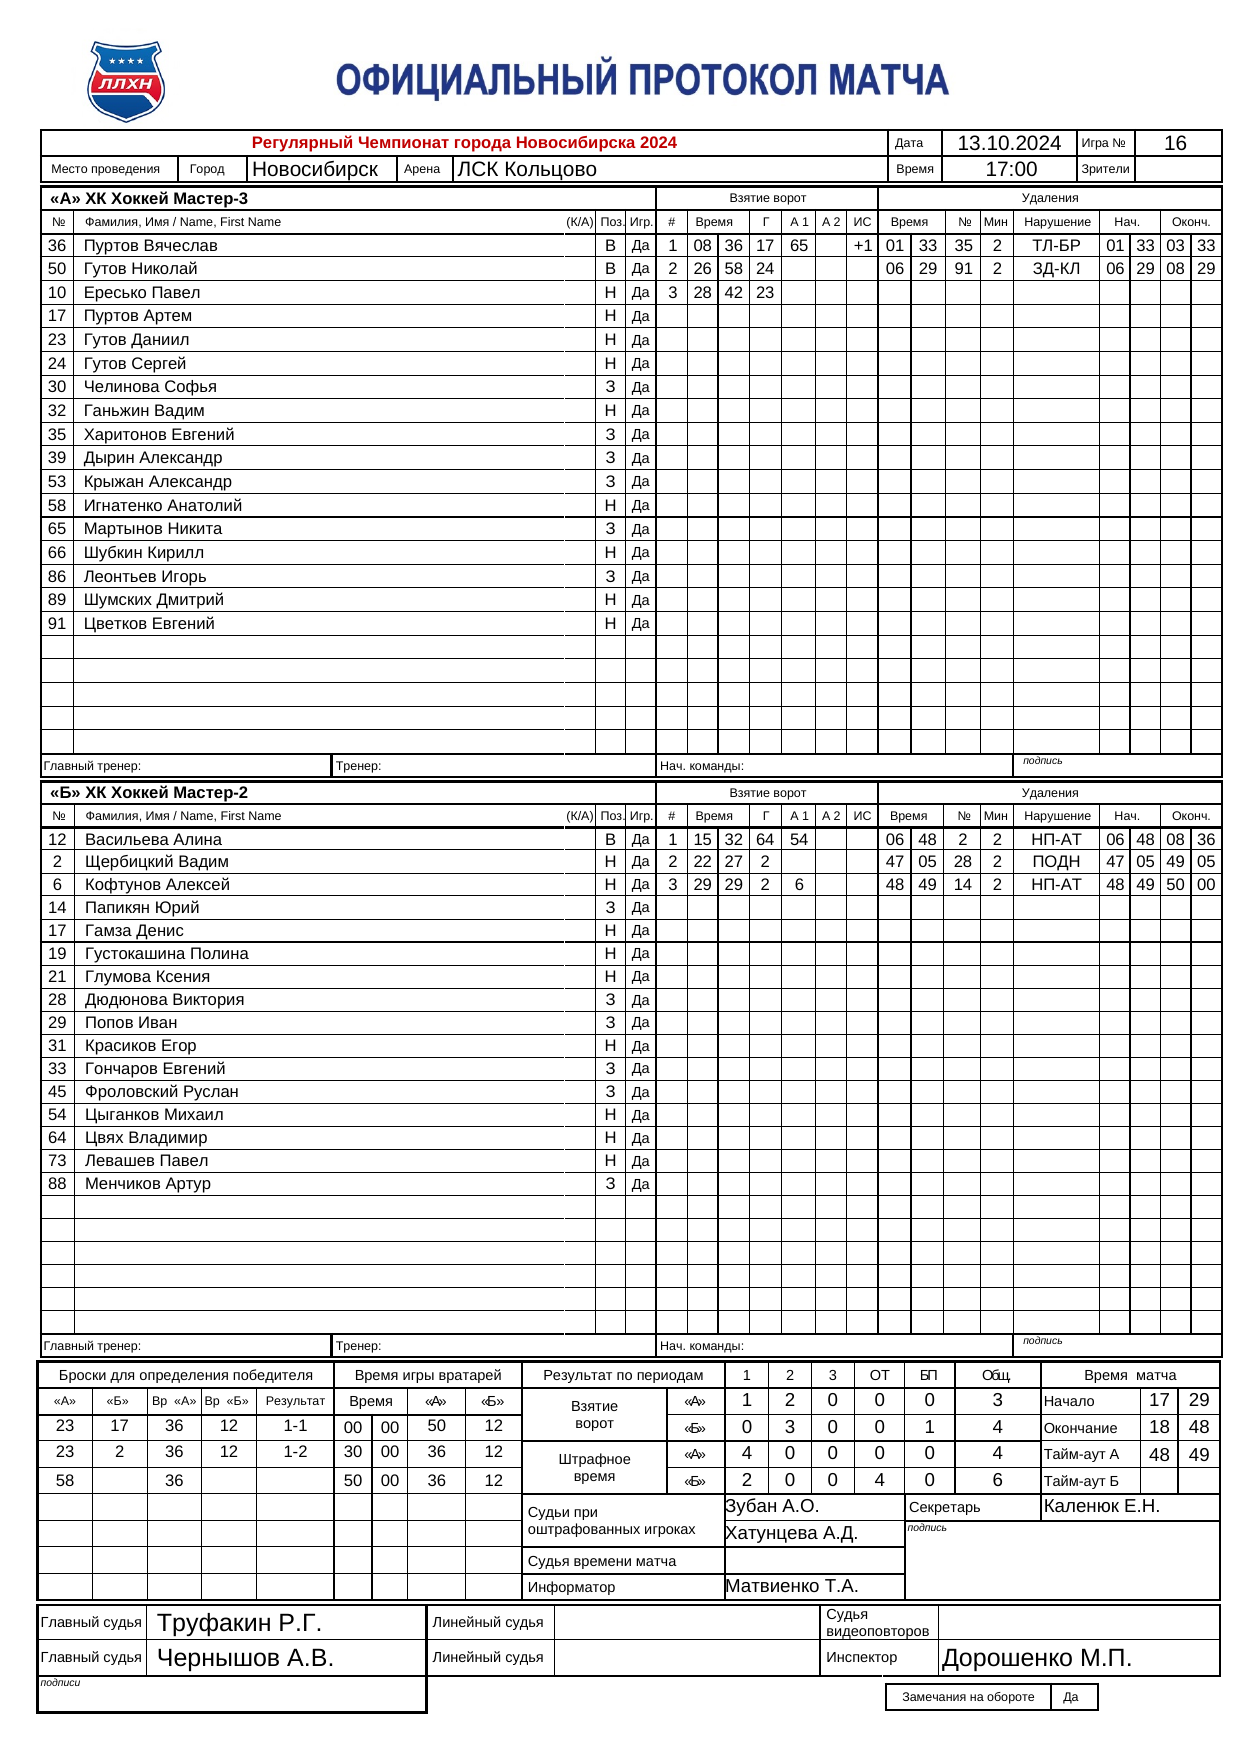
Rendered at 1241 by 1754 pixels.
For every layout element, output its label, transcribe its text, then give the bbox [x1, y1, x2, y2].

table_cell [688, 612, 717, 634]
table_cell [688, 683, 717, 706]
table_cell [657, 399, 687, 422]
table_cell [883, 1677, 1220, 1681]
table_cell [912, 1081, 943, 1103]
table_cell [39, 1547, 92, 1573]
table_cell Нач. команды: [657, 1335, 1012, 1356]
table_cell [944, 1265, 980, 1287]
table_cell [688, 1012, 717, 1033]
table_cell 1 [905, 1415, 954, 1440]
table_cell Да [626, 1104, 655, 1126]
table_cell [719, 1081, 749, 1103]
table_cell [879, 352, 910, 374]
table_cell Н [596, 352, 625, 374]
table_cell [719, 352, 749, 374]
table_cell [1100, 896, 1129, 918]
table_cell 50 [335, 1468, 371, 1493]
table_cell Время [889, 157, 941, 181]
table_cell Пуртов Артем [74, 305, 564, 327]
table_cell Да [626, 612, 655, 634]
table_cell [879, 1150, 910, 1172]
table_cell [816, 399, 846, 422]
table_cell [879, 1081, 910, 1103]
table_cell [912, 1058, 943, 1079]
table_cell Густокашина Полина [75, 943, 564, 964]
table_cell Нарушение [1014, 805, 1099, 826]
table_cell [1100, 305, 1129, 327]
table_cell подпись [906, 1522, 1219, 1599]
table_cell [719, 399, 749, 422]
table_cell Поз. [596, 805, 625, 826]
table_cell [719, 446, 749, 469]
table_cell 32 [719, 829, 749, 849]
table_cell [1014, 896, 1099, 918]
table_cell [1100, 1219, 1129, 1241]
table_cell [565, 1081, 595, 1103]
table_cell 3 [769, 1415, 811, 1440]
table_cell [688, 730, 717, 753]
table_cell [912, 1219, 943, 1241]
table_cell [816, 920, 846, 941]
table_cell [688, 494, 717, 516]
table_cell Взятие ворот [523, 1389, 666, 1440]
table_cell Пуртов Вячеслав [74, 235, 564, 256]
table_cell [1192, 707, 1221, 729]
table_cell [782, 1242, 815, 1264]
table_cell [565, 1265, 595, 1287]
table_cell [1131, 896, 1160, 918]
table_cell [782, 1219, 815, 1241]
table_cell [1161, 1127, 1190, 1149]
table_cell [1192, 1265, 1221, 1287]
table_cell [688, 1058, 717, 1079]
table_cell [565, 376, 595, 398]
table_cell [750, 1173, 781, 1195]
table_cell ТЛ-БР [1014, 235, 1099, 256]
table_cell Арена [398, 157, 452, 181]
table_cell [1179, 1468, 1219, 1493]
table_cell [719, 730, 749, 753]
table_cell [847, 305, 877, 327]
table_cell Мин [981, 805, 1013, 826]
table_cell Да [626, 896, 655, 918]
table_cell +1 [847, 235, 877, 256]
table_cell [946, 281, 980, 303]
table_cell [1014, 305, 1099, 327]
table_cell [596, 1311, 625, 1333]
table_cell [1014, 352, 1099, 374]
table_cell [626, 659, 655, 682]
table_cell [816, 1173, 846, 1195]
table_cell [879, 541, 910, 564]
table_cell 2 [981, 850, 1013, 872]
table_cell [1014, 281, 1099, 303]
table_cell Да [626, 494, 655, 516]
table_cell [847, 399, 877, 422]
table_cell [782, 636, 815, 658]
table_cell Дюдюнова Виктория [75, 989, 564, 1011]
table_cell [782, 612, 815, 634]
table_cell [816, 829, 846, 849]
table_cell [1100, 1104, 1129, 1126]
table_cell Красиков Егор [75, 1035, 564, 1057]
table_cell [912, 328, 945, 351]
table_cell 47 [879, 850, 910, 872]
table_cell [946, 518, 980, 540]
table_cell [39, 1494, 92, 1520]
table_cell [1131, 565, 1160, 587]
table_cell [657, 612, 687, 634]
table_cell Н [596, 874, 625, 895]
table_cell [1100, 352, 1129, 374]
table_cell [74, 730, 564, 753]
table_cell [1192, 730, 1221, 753]
table_cell 23 [42, 328, 73, 351]
table_cell [257, 1547, 333, 1573]
table_cell [782, 1311, 815, 1333]
table_cell 0 [812, 1442, 854, 1467]
table_cell [719, 1012, 749, 1033]
table_cell [565, 896, 595, 918]
table_cell [946, 659, 980, 682]
table_cell [782, 1058, 815, 1079]
table_cell [596, 636, 625, 658]
table_cell [879, 1288, 910, 1310]
table_cell [565, 1288, 595, 1310]
table_cell 64 [42, 1127, 74, 1149]
table_cell [944, 943, 980, 964]
table_cell [847, 1219, 877, 1241]
table_cell Попов Иван [75, 1012, 564, 1033]
table_cell [816, 989, 846, 1011]
table_cell [981, 1127, 1013, 1149]
table_cell Леонтьев Игорь [74, 565, 564, 587]
table_cell [42, 707, 73, 729]
table_cell 31 [42, 1035, 74, 1057]
table_cell [719, 1265, 749, 1287]
table_cell З [596, 1012, 625, 1033]
table_cell Оконч. [1161, 805, 1221, 826]
table_cell Да [626, 305, 655, 327]
table_cell Да [626, 1081, 655, 1103]
table_cell Время [879, 211, 945, 233]
table_cell А 2 [816, 805, 846, 826]
table_cell [657, 1196, 687, 1218]
table_cell [981, 565, 1013, 587]
table_cell Время [879, 805, 943, 826]
table_cell 86 [42, 565, 73, 587]
table_cell [816, 518, 846, 540]
table_cell [1100, 399, 1129, 422]
table_cell [912, 896, 943, 918]
table_cell 47 [1100, 850, 1129, 872]
table_cell [946, 376, 980, 398]
table_cell [1131, 1196, 1160, 1218]
table_cell (К/А) [565, 805, 595, 826]
table_cell [750, 730, 781, 753]
table_cell 2 [769, 1389, 811, 1413]
table_cell 17 [42, 305, 73, 327]
table_cell 17 [42, 920, 74, 941]
table_cell [657, 541, 687, 564]
table_cell [847, 257, 877, 280]
table_header БП [905, 1363, 954, 1387]
table_cell [1131, 730, 1160, 753]
table_cell 06 [1100, 257, 1129, 280]
table_cell 05 [912, 850, 943, 872]
table_cell [1014, 446, 1099, 469]
table_cell 33 [1192, 235, 1221, 256]
table_cell [782, 518, 815, 540]
table_cell [688, 966, 717, 987]
table_cell [555, 1606, 819, 1639]
table_cell Игр. [626, 211, 655, 233]
table_cell [1161, 683, 1190, 706]
table_cell [1014, 494, 1099, 516]
table_cell Да [626, 920, 655, 941]
table_cell [981, 1058, 1013, 1079]
table_cell [1100, 588, 1129, 611]
table_cell Н [596, 1104, 625, 1126]
table_header Время матча [1042, 1363, 1219, 1387]
table_cell [657, 565, 687, 587]
table_cell [981, 1104, 1013, 1126]
table_cell Судья времени матча [523, 1548, 724, 1573]
table_cell [1014, 1104, 1099, 1126]
table_cell 00 [335, 1416, 371, 1440]
table_cell [847, 1173, 877, 1195]
table_cell [596, 707, 625, 729]
table_cell 23 [39, 1416, 92, 1440]
table_cell [1161, 1104, 1190, 1126]
table_cell Шумских Дмитрий [74, 588, 564, 611]
table_cell «А» [668, 1442, 724, 1467]
table_cell 12 [202, 1441, 256, 1467]
table_cell [816, 257, 846, 280]
table_cell [816, 943, 846, 964]
table_cell [1161, 376, 1190, 398]
table_cell [944, 896, 980, 918]
table_cell [1192, 989, 1221, 1011]
table_cell [1192, 1104, 1221, 1126]
table_cell [847, 1012, 877, 1033]
table_cell [1161, 494, 1190, 516]
table_cell [816, 1035, 846, 1057]
table_cell [816, 874, 846, 895]
table_cell [626, 1219, 655, 1241]
table_cell [555, 1640, 819, 1675]
table_cell [1192, 518, 1221, 540]
table_cell [816, 1081, 846, 1103]
table_cell [816, 1058, 846, 1079]
table_cell [847, 470, 877, 493]
table_cell [1100, 1058, 1129, 1079]
table_cell [847, 1035, 877, 1057]
table_cell [688, 446, 717, 469]
table_cell [750, 989, 781, 1011]
table_cell [847, 518, 877, 540]
table_header «А» ХК Хоккей Мастер-3 [42, 188, 655, 209]
table_cell 53 [42, 470, 73, 493]
table_cell [1014, 470, 1099, 493]
table_cell [981, 1173, 1013, 1195]
table_cell 36 [148, 1468, 201, 1493]
table_cell [782, 470, 815, 493]
table_cell 35 [946, 235, 980, 256]
table_cell [912, 707, 945, 729]
table_cell [782, 850, 815, 872]
table_cell [816, 636, 846, 658]
table_cell [1192, 588, 1221, 611]
table_cell З [596, 1081, 625, 1103]
table_cell [981, 1035, 1013, 1057]
table_cell [981, 730, 1013, 753]
table_cell [750, 518, 781, 540]
table_cell [981, 399, 1013, 422]
table_cell Н [596, 1035, 625, 1057]
table_cell Главный тренер: [42, 755, 330, 776]
table_cell [657, 1104, 687, 1126]
table_cell [626, 1242, 655, 1264]
table_cell [42, 1265, 74, 1287]
table_cell [1100, 920, 1129, 941]
table_cell [1014, 423, 1099, 445]
table_cell [750, 1081, 781, 1103]
table_cell [879, 1196, 910, 1218]
table_cell [944, 1012, 980, 1033]
table_cell [847, 943, 877, 964]
table_cell 24 [750, 257, 781, 280]
table_cell [750, 920, 781, 941]
table_cell [912, 943, 943, 964]
table_cell Г [750, 211, 781, 233]
table_cell [750, 470, 781, 493]
table_cell [1161, 305, 1190, 327]
table_cell [719, 920, 749, 941]
table_cell 48 [912, 829, 943, 849]
table_cell [719, 423, 749, 445]
table_cell 48 [1100, 874, 1129, 895]
table_cell [750, 943, 781, 964]
table_cell Гончаров Евгений [75, 1058, 564, 1079]
table_cell [719, 518, 749, 540]
table_cell Крыжан Александр [74, 470, 564, 493]
table_cell 2 [981, 829, 1013, 849]
table_cell 21 [42, 966, 74, 987]
table_cell [1100, 1242, 1129, 1264]
table_cell [782, 281, 815, 303]
table_cell 45 [42, 1081, 74, 1103]
table_cell [1161, 1288, 1190, 1310]
table_cell [750, 1150, 781, 1172]
table_cell [1161, 943, 1190, 964]
table_cell [1161, 399, 1190, 422]
table_cell [750, 1104, 781, 1126]
table_cell [1100, 707, 1129, 729]
table_cell [565, 659, 595, 682]
table_cell [847, 730, 877, 753]
table_cell [1131, 423, 1160, 445]
table_cell 64 [750, 829, 781, 849]
table_cell [946, 612, 980, 634]
table_cell [335, 1521, 371, 1546]
table_cell [944, 1311, 980, 1333]
table_cell З [596, 446, 625, 469]
table_cell 05 [1131, 850, 1160, 872]
table_cell [1100, 636, 1129, 658]
table_cell [782, 446, 815, 469]
table_cell Н [596, 943, 625, 964]
table_cell [750, 636, 781, 658]
table_cell 0 [769, 1442, 811, 1467]
table_cell [816, 707, 846, 729]
table_cell [466, 1494, 521, 1520]
table_cell [847, 612, 877, 634]
table_cell «Б» [668, 1468, 724, 1493]
table_cell [75, 1196, 564, 1218]
table_cell [782, 1173, 815, 1195]
table_cell [1161, 1081, 1190, 1103]
table_cell [782, 730, 815, 753]
table_cell [657, 1035, 687, 1057]
table_cell [944, 966, 980, 987]
table_cell [816, 896, 846, 918]
table_cell № [944, 805, 980, 826]
table_cell [750, 1058, 781, 1079]
table_cell [565, 707, 595, 729]
table_cell [1136, 157, 1221, 181]
table_cell [408, 1547, 465, 1573]
table_cell [944, 1058, 980, 1079]
table_cell [879, 1265, 910, 1287]
table_cell 58 [719, 257, 749, 280]
table_cell [1161, 1219, 1190, 1241]
table_cell [466, 1521, 521, 1546]
table_cell [879, 376, 910, 398]
table_cell [657, 920, 687, 941]
table_cell [879, 565, 910, 587]
table_cell [565, 257, 595, 280]
table_cell [373, 1574, 407, 1599]
table_cell [42, 683, 73, 706]
table_cell [1131, 1058, 1160, 1079]
table_cell (К/А) [565, 211, 595, 233]
table_cell [981, 920, 1013, 941]
table_cell [657, 1150, 687, 1172]
table_cell [981, 352, 1013, 374]
table_cell [1100, 989, 1129, 1011]
table_header Замечания на обороте [887, 1685, 1050, 1709]
table_cell Дорошенко М.П. [939, 1640, 1219, 1675]
table_cell [1192, 1288, 1221, 1310]
table_cell ИС [847, 805, 877, 826]
table_cell [847, 1242, 877, 1264]
table_cell [946, 399, 980, 422]
table_cell [148, 1547, 201, 1573]
table_cell [879, 1035, 910, 1057]
table_cell Матвиенко Т.А. [726, 1575, 904, 1599]
table_cell [847, 636, 877, 658]
table_cell НП-АТ [1014, 829, 1099, 849]
table_cell [750, 966, 781, 987]
table_cell [719, 612, 749, 634]
table_cell [879, 305, 910, 327]
table_cell [202, 1521, 256, 1546]
table_cell [1131, 1081, 1160, 1103]
table_cell [1131, 281, 1160, 303]
table_cell 54 [42, 1104, 74, 1126]
table_cell № [946, 211, 980, 233]
table_cell [912, 470, 945, 493]
table_cell Тайм-аут А [1042, 1441, 1140, 1467]
table_cell [93, 1521, 147, 1546]
table_cell З [596, 376, 625, 398]
table_cell [847, 1127, 877, 1149]
table_cell [946, 636, 980, 658]
table_cell [912, 730, 945, 753]
table_cell [148, 1521, 201, 1546]
table_cell [1131, 1127, 1160, 1149]
table_cell Штрафное время [523, 1442, 666, 1493]
table_cell [1131, 1311, 1160, 1333]
table_cell 12 [42, 829, 74, 849]
table_cell [565, 328, 595, 351]
table_cell 29 [1179, 1389, 1219, 1413]
table_cell [750, 541, 781, 564]
table_cell Да [626, 446, 655, 469]
table_cell 48 [1141, 1441, 1177, 1467]
table_cell [657, 896, 687, 918]
table_cell 12 [202, 1416, 256, 1440]
table_cell [750, 707, 781, 729]
table_cell Да [626, 850, 655, 872]
table_cell [719, 989, 749, 1011]
table_cell 17:00 [943, 157, 1076, 181]
table_cell [981, 446, 1013, 469]
table_header 1 [726, 1363, 768, 1387]
table_cell 65 [42, 518, 73, 540]
table_cell [879, 1058, 910, 1079]
table_cell [202, 1547, 256, 1573]
table_cell [946, 588, 980, 611]
table_cell [981, 1219, 1013, 1241]
table_cell 49 [1131, 874, 1160, 895]
table_header Регулярный Чемпионат города Новосибирска 2024 [42, 131, 887, 155]
table_cell [1014, 612, 1099, 634]
table_cell 14 [42, 896, 74, 918]
table_cell [946, 305, 980, 327]
table_cell Щербицкий Вадим [75, 850, 564, 872]
table_cell [879, 659, 910, 682]
table_cell Судьи при оштрафованных игроках [523, 1495, 724, 1546]
table_cell «А» [668, 1389, 724, 1413]
table_cell [626, 730, 655, 753]
table_cell [719, 1242, 749, 1264]
table_cell [1100, 1288, 1129, 1310]
table_cell [816, 683, 846, 706]
table_cell А 1 [782, 805, 815, 826]
table_cell [782, 920, 815, 941]
table_cell [1014, 1311, 1099, 1333]
table_cell Шубкин Кирилл [74, 541, 564, 564]
table_cell [657, 305, 687, 327]
table_cell [75, 1311, 564, 1333]
table_cell [750, 446, 781, 469]
table_cell 1 [657, 829, 687, 849]
table_cell [816, 659, 846, 682]
table_cell [42, 636, 73, 658]
table_cell [719, 565, 749, 587]
table_cell [93, 1494, 147, 1520]
table_cell [816, 1311, 846, 1333]
table_cell [912, 352, 945, 374]
table_cell [657, 943, 687, 964]
table_cell [565, 829, 595, 849]
table_cell [719, 376, 749, 398]
table_cell [1131, 328, 1160, 351]
table_cell [1161, 730, 1190, 753]
table_cell [879, 1242, 910, 1264]
table_cell 1-1 [257, 1416, 333, 1440]
table_cell # [657, 805, 687, 826]
table_cell 23 [39, 1441, 92, 1467]
table_cell [981, 588, 1013, 611]
table_cell [75, 1219, 564, 1241]
table_cell 4 [956, 1415, 1040, 1440]
table_cell Да [626, 376, 655, 398]
table_cell [626, 1196, 655, 1218]
table_cell [946, 328, 980, 351]
table_cell [565, 1150, 595, 1172]
table_cell [657, 518, 687, 540]
table_cell [335, 1574, 371, 1599]
table_cell [782, 588, 815, 611]
table_cell [39, 1521, 92, 1546]
table_cell Н [596, 612, 625, 634]
table_cell [657, 1265, 687, 1287]
table_cell 2 [42, 850, 74, 872]
table_cell [912, 376, 945, 398]
table_cell [750, 1127, 781, 1149]
table_cell [1014, 683, 1099, 706]
table_cell [816, 376, 846, 398]
table_cell 26 [688, 257, 717, 280]
table_cell [879, 494, 910, 516]
table_cell [688, 707, 717, 729]
table_cell [912, 920, 943, 941]
table_cell [657, 376, 687, 398]
table_cell [879, 943, 910, 964]
table_cell [879, 423, 910, 445]
table_cell [944, 1242, 980, 1264]
table_cell [1161, 1035, 1190, 1057]
table_cell [719, 1311, 749, 1333]
table_cell 0 [812, 1468, 854, 1493]
table_cell [782, 1081, 815, 1103]
table_cell [1014, 659, 1099, 682]
table_cell [1192, 1035, 1221, 1057]
table_cell [816, 1219, 846, 1241]
table_cell 24 [42, 352, 73, 374]
table_cell Нач. команды: [657, 755, 1012, 776]
table_cell [719, 588, 749, 611]
table_cell [879, 730, 910, 753]
table_cell [688, 305, 717, 327]
table_cell [912, 1035, 943, 1057]
table_cell [1192, 612, 1221, 634]
table_cell [1014, 730, 1099, 753]
table_cell Главный судья [39, 1606, 146, 1639]
table_cell [912, 636, 945, 658]
table_cell [944, 1219, 980, 1241]
table_cell [782, 1035, 815, 1057]
table_cell В [596, 235, 625, 256]
table_cell [657, 352, 687, 374]
table_cell 30 [42, 376, 73, 398]
table_cell [782, 1150, 815, 1172]
table_cell [1161, 1173, 1190, 1195]
table_cell [596, 1242, 625, 1264]
table_cell [1192, 281, 1221, 303]
table_cell Окончание [1042, 1415, 1140, 1440]
table_cell [1161, 1265, 1190, 1287]
table_cell [565, 1127, 595, 1149]
table_cell [981, 518, 1013, 540]
table_cell [946, 470, 980, 493]
table_cell 01 [879, 235, 910, 256]
table_cell [847, 1265, 877, 1287]
table_cell [750, 683, 781, 706]
table_cell [782, 1012, 815, 1033]
table_cell [946, 707, 980, 729]
table_cell 36 [408, 1441, 465, 1467]
table_cell [879, 896, 910, 918]
table_cell [944, 1127, 980, 1149]
table_cell [688, 376, 717, 398]
table_cell [565, 989, 595, 1011]
table_cell [1099, 1682, 1220, 1711]
table_cell [1161, 446, 1190, 469]
table_cell [750, 659, 781, 682]
table_cell [626, 636, 655, 658]
table_cell 1 [657, 235, 687, 256]
table_cell [1192, 541, 1221, 564]
table_cell [1014, 1219, 1099, 1241]
table_cell [373, 1547, 407, 1573]
table_cell [626, 1311, 655, 1333]
table_cell Н [596, 281, 625, 303]
table_cell [1131, 1173, 1160, 1195]
table_cell ПОДН [1014, 850, 1099, 872]
table_cell [719, 896, 749, 918]
table_cell [816, 446, 846, 469]
table_cell 36 [148, 1416, 201, 1440]
table_cell [565, 352, 595, 374]
table_cell 17 [93, 1416, 147, 1440]
table_cell 88 [42, 1173, 74, 1195]
table_cell [565, 1173, 595, 1195]
table_cell [1014, 943, 1099, 964]
picture [5, 28, 1179, 129]
table_cell 19 [42, 943, 74, 964]
table_cell В [596, 829, 625, 849]
table_cell [1131, 966, 1160, 987]
table_cell Вр «Б» [202, 1389, 256, 1413]
table_cell 36 [719, 235, 749, 256]
table_cell [1192, 1196, 1221, 1218]
table_cell [912, 1196, 943, 1218]
table_cell [1131, 518, 1160, 540]
table_cell 48 [1179, 1415, 1219, 1440]
table_cell 29 [688, 874, 717, 895]
table_cell [373, 1494, 407, 1520]
table_cell [912, 305, 945, 327]
table_cell [565, 874, 595, 895]
table_cell 49 [1179, 1441, 1219, 1467]
table_cell [1192, 1150, 1221, 1172]
table_cell [750, 1012, 781, 1033]
table_cell 4 [726, 1442, 768, 1467]
table_cell [912, 1150, 943, 1172]
table_cell Секретарь [906, 1495, 1040, 1520]
table_cell [750, 1196, 781, 1218]
table_cell [688, 636, 717, 658]
table_cell [719, 1288, 749, 1310]
table_cell [1192, 1012, 1221, 1033]
table_cell 36 [42, 235, 73, 256]
table_cell [1100, 1265, 1129, 1287]
table_cell [626, 1265, 655, 1287]
table_cell 23 [750, 281, 781, 303]
table_cell [879, 518, 910, 540]
table_cell [688, 1104, 717, 1126]
table_cell [565, 1058, 595, 1079]
table_cell Да [626, 989, 655, 1011]
table_cell [1014, 399, 1099, 422]
table_cell [1014, 707, 1099, 729]
table_cell [565, 470, 595, 493]
table_cell [1161, 896, 1190, 918]
table_cell [879, 1127, 910, 1149]
table_cell Да [626, 1012, 655, 1033]
table_cell 29 [1192, 257, 1221, 280]
table_cell 66 [42, 541, 73, 564]
table_cell [719, 494, 749, 516]
table_cell «А» [39, 1389, 92, 1413]
table_cell [1161, 636, 1190, 658]
table_cell [688, 1035, 717, 1057]
table_cell [335, 1494, 371, 1520]
table_cell [1161, 1242, 1190, 1264]
table_cell Каленюк Е.Н. [1042, 1495, 1219, 1520]
table_cell [1192, 1219, 1221, 1241]
table_cell [816, 1127, 846, 1149]
table_cell [1131, 943, 1160, 964]
table_cell [719, 470, 749, 493]
table_cell [816, 470, 846, 493]
table_cell [626, 1288, 655, 1310]
table_cell [912, 1012, 943, 1033]
table_cell 22 [688, 850, 717, 872]
table_cell [981, 683, 1013, 706]
table_header 3 [812, 1363, 854, 1387]
table_cell [1131, 989, 1160, 1011]
table_cell [1014, 541, 1099, 564]
table_cell [74, 659, 564, 682]
table_cell [847, 446, 877, 469]
table_cell [1131, 470, 1160, 493]
table_cell Г [750, 805, 781, 826]
table_cell [816, 1196, 846, 1218]
table_cell Ересько Павел [74, 281, 564, 303]
table_cell [657, 423, 687, 445]
table_cell [657, 683, 687, 706]
table_cell 00 [1192, 874, 1221, 895]
table_cell [688, 1127, 717, 1149]
table_cell [565, 730, 595, 753]
table_cell [565, 518, 595, 540]
table_cell Кофтунов Алексей [75, 874, 564, 895]
table_cell З [596, 470, 625, 493]
table_cell Да [626, 829, 655, 849]
table_cell [782, 328, 815, 351]
table_cell [657, 1311, 687, 1333]
table_cell [1131, 659, 1160, 682]
table_cell [657, 730, 687, 753]
table_cell [782, 989, 815, 1011]
table_header Общ. [956, 1363, 1040, 1387]
table_cell [879, 989, 910, 1011]
table_cell [981, 541, 1013, 564]
table_cell [565, 1104, 595, 1126]
table_cell Нач. [1100, 211, 1160, 233]
table_cell Н [596, 920, 625, 941]
table_cell [939, 1606, 1219, 1639]
table_cell 50 [408, 1416, 465, 1440]
table_cell [847, 423, 877, 445]
table_cell [1014, 328, 1099, 351]
table_cell [981, 989, 1013, 1011]
table_cell А 2 [816, 211, 846, 233]
table_cell Место проведения [42, 157, 177, 181]
table_cell З [596, 423, 625, 445]
table_cell [750, 399, 781, 422]
table_header Время игры вратарей [335, 1363, 521, 1387]
table_cell [981, 1265, 1013, 1287]
table_cell [1014, 989, 1099, 1011]
table_cell Васильева Алина [75, 829, 564, 849]
table_cell Да [626, 1150, 655, 1172]
table_cell [1131, 376, 1160, 398]
table_cell [816, 612, 846, 634]
table_cell [565, 1196, 595, 1218]
table_cell 29 [1131, 257, 1160, 280]
table_cell Да [626, 1173, 655, 1195]
table_cell 33 [1131, 235, 1160, 256]
table_cell [1100, 612, 1129, 634]
table_cell [750, 423, 781, 445]
table_header «Б» ХК Хоккей Мастер-2 [42, 783, 655, 803]
table_cell 58 [39, 1468, 92, 1493]
table_cell 89 [42, 588, 73, 611]
table_cell [981, 943, 1013, 964]
table_cell [39, 1574, 92, 1599]
table_cell подпись [1014, 1335, 1221, 1356]
table_cell 06 [1100, 829, 1129, 849]
table_cell [1100, 966, 1129, 987]
table_cell [816, 423, 846, 445]
table_cell В [596, 257, 625, 280]
table_cell [782, 1196, 815, 1218]
table_cell 30 [335, 1441, 371, 1467]
table_header 13.10.2024 [943, 131, 1076, 155]
table_cell [719, 1127, 749, 1149]
table_cell [782, 1127, 815, 1149]
table_cell [847, 659, 877, 682]
table_cell Челинова Софья [74, 376, 564, 398]
table_cell [257, 1574, 333, 1599]
table_cell [74, 707, 564, 729]
table_cell [944, 1035, 980, 1057]
table_cell 06 [879, 257, 910, 280]
table_cell [847, 1311, 877, 1333]
table_cell [688, 1219, 717, 1241]
table_cell Тренер: [333, 755, 655, 776]
table_cell [1192, 683, 1221, 706]
table_cell Да [626, 235, 655, 256]
table_cell [657, 1127, 687, 1149]
table_cell 0 [905, 1468, 954, 1493]
table_cell [75, 1288, 564, 1310]
table_cell [93, 1574, 147, 1599]
table_cell [1131, 541, 1160, 564]
table_cell [565, 446, 595, 469]
table_cell 33 [42, 1058, 74, 1079]
table_cell 17 [1141, 1389, 1177, 1413]
table_cell [1100, 683, 1129, 706]
table_cell [879, 683, 910, 706]
table_cell [93, 1468, 147, 1493]
table_cell [42, 730, 73, 753]
table_cell [912, 423, 945, 445]
table_cell [565, 494, 595, 516]
table_cell [1100, 423, 1129, 445]
table_cell [1100, 541, 1129, 564]
table_cell [1100, 1150, 1129, 1172]
table_cell [981, 612, 1013, 634]
table_cell [565, 423, 595, 445]
table_header Броски для определения победителя [39, 1363, 333, 1387]
table_cell [782, 399, 815, 422]
table_cell [688, 896, 717, 918]
table_cell [657, 470, 687, 493]
table_cell [816, 305, 846, 327]
table_cell 2 [726, 1468, 768, 1493]
table_cell [688, 943, 717, 964]
table_cell [565, 612, 595, 634]
table_cell [688, 1150, 717, 1172]
table_cell [408, 1521, 465, 1546]
table_cell [847, 966, 877, 987]
table_cell [688, 1196, 717, 1218]
table_cell подписи [39, 1677, 425, 1711]
table_cell Время [688, 211, 749, 233]
table_cell 2 [657, 257, 687, 280]
table_cell [946, 352, 980, 374]
table_cell Н [596, 966, 625, 987]
table_cell [782, 896, 815, 918]
table_header Взятие ворот [657, 188, 877, 209]
table_cell [719, 1035, 749, 1057]
table_cell З [596, 518, 625, 540]
table_cell [847, 850, 877, 872]
table_cell [148, 1494, 201, 1520]
table_cell [847, 376, 877, 398]
table_cell [75, 1242, 564, 1264]
table_cell Главный тренер: [42, 1335, 330, 1356]
table_cell 2 [93, 1441, 147, 1467]
table_cell [466, 1574, 521, 1599]
table_cell 73 [42, 1150, 74, 1172]
table_cell [1161, 707, 1190, 729]
table_cell [42, 1242, 74, 1264]
table_cell [782, 305, 815, 327]
table_cell [565, 850, 595, 872]
table_cell [944, 1196, 980, 1218]
table_cell Поз. [596, 211, 625, 233]
table_cell Н [596, 850, 625, 872]
table_cell [1192, 896, 1221, 918]
table_cell З [596, 896, 625, 918]
table_cell [981, 376, 1013, 398]
table_cell [719, 966, 749, 987]
table_cell [1192, 1173, 1221, 1195]
table_cell [596, 1196, 625, 1218]
table_cell Левашев Павел [75, 1150, 564, 1172]
table_cell [1161, 565, 1190, 587]
table_header Удаления [879, 188, 1221, 209]
table_cell [879, 1104, 910, 1126]
table_cell [750, 376, 781, 398]
table_cell [1100, 1127, 1129, 1149]
table_cell 6 [782, 874, 815, 895]
table_cell 27 [719, 850, 749, 872]
table_cell [1192, 1127, 1221, 1149]
table_cell [981, 966, 1013, 987]
table_cell [1192, 305, 1221, 327]
table_cell [879, 1219, 910, 1241]
table_cell [408, 1494, 465, 1520]
table_cell [1161, 1311, 1190, 1333]
table_cell Да [626, 352, 655, 374]
table_cell 49 [1161, 850, 1190, 872]
table_cell [1014, 1173, 1099, 1195]
table_cell Да [626, 1035, 655, 1057]
table_cell [912, 565, 945, 587]
table_cell [1100, 470, 1129, 493]
table_cell [981, 281, 1013, 303]
table_cell [1161, 588, 1190, 611]
table_cell Да [626, 565, 655, 587]
table_cell 3 [956, 1389, 1040, 1413]
table_cell [1192, 920, 1221, 941]
table_cell Н [596, 305, 625, 327]
table_cell [879, 612, 910, 634]
table_cell [981, 1196, 1013, 1218]
table_cell А 1 [782, 211, 815, 233]
table_cell [944, 1150, 980, 1172]
table_cell 14 [944, 874, 980, 895]
table_cell Харитонов Евгений [74, 423, 564, 445]
table_cell [657, 1219, 687, 1241]
table_cell [981, 328, 1013, 351]
table_cell 28 [688, 281, 717, 303]
table_cell [1192, 1058, 1221, 1079]
table_cell 18 [1141, 1415, 1177, 1440]
table_cell [1100, 518, 1129, 540]
table_cell [565, 399, 595, 422]
table_cell [1131, 1012, 1160, 1033]
table_cell [657, 446, 687, 469]
table_cell [1131, 920, 1160, 941]
table_cell 50 [1161, 874, 1190, 895]
table_cell Да [626, 518, 655, 540]
table_cell Главный судья [39, 1640, 146, 1675]
table_cell [946, 446, 980, 469]
table_cell [981, 707, 1013, 729]
table_cell [879, 1173, 910, 1195]
table_cell 0 [726, 1415, 768, 1440]
table_cell [879, 328, 910, 351]
table_cell [879, 446, 910, 469]
table_cell [1192, 966, 1221, 987]
table_cell «А» [408, 1389, 465, 1413]
table_cell [657, 989, 687, 1011]
table_cell [688, 1311, 717, 1333]
table_cell [1014, 376, 1099, 398]
table_cell [148, 1574, 201, 1599]
table_cell [1192, 565, 1221, 587]
table_cell [1131, 1242, 1160, 1264]
table_cell Да [626, 588, 655, 611]
table_cell [257, 1521, 333, 1546]
table_cell [657, 1242, 687, 1264]
table_cell Цыганков Михаил [75, 1104, 564, 1126]
table_cell Да [626, 399, 655, 422]
table_cell [688, 518, 717, 540]
table_cell 35 [42, 423, 73, 445]
table_cell [1131, 588, 1160, 611]
table_cell подпись [1014, 755, 1221, 776]
table_cell Да [626, 1058, 655, 1079]
table_cell Информатор [523, 1575, 724, 1599]
table_cell Папикян Юрий [75, 896, 564, 918]
table_cell Гамза Денис [75, 920, 564, 941]
table_cell [816, 966, 846, 987]
table_cell [816, 328, 846, 351]
table_cell [719, 541, 749, 564]
table_cell Зрители [1078, 157, 1134, 181]
table_cell Мин [981, 211, 1013, 233]
table_cell [1192, 352, 1221, 374]
table_cell Ганьжин Вадим [74, 399, 564, 422]
table_cell 2 [944, 829, 980, 849]
table_cell 05 [1192, 850, 1221, 872]
table_cell [782, 1288, 815, 1310]
table_cell [596, 730, 625, 753]
table_cell [1014, 565, 1099, 587]
table_cell [1014, 1058, 1099, 1079]
table_cell [912, 1288, 943, 1310]
table_cell [565, 235, 595, 256]
table_cell [1014, 1150, 1099, 1172]
table_cell [1161, 659, 1190, 682]
table_cell [1014, 1081, 1099, 1103]
table_cell Н [596, 399, 625, 422]
table_cell [1131, 707, 1160, 729]
table_cell [596, 683, 625, 706]
table_cell [879, 281, 910, 303]
table_cell [719, 636, 749, 658]
table_cell 48 [1131, 829, 1160, 849]
table_cell Да [626, 966, 655, 987]
table_cell [912, 399, 945, 422]
table_cell [1100, 1173, 1129, 1195]
table_cell [719, 1196, 749, 1218]
table_cell [879, 707, 910, 729]
table_cell [257, 1468, 333, 1493]
table_cell [1161, 541, 1190, 564]
table_cell [847, 352, 877, 374]
table_cell «Б » [466, 1389, 521, 1413]
table_cell 91 [946, 257, 980, 280]
table_cell [847, 328, 877, 351]
table_cell Н [596, 541, 625, 564]
table_cell [750, 352, 781, 374]
table_cell [1161, 920, 1190, 941]
table_cell [42, 659, 73, 682]
table_cell Да [626, 281, 655, 303]
table_cell [981, 1150, 1013, 1172]
table_cell [1192, 494, 1221, 516]
table_cell [816, 1150, 846, 1172]
table_cell [847, 1104, 877, 1126]
table_cell [657, 588, 687, 611]
table_cell [719, 1058, 749, 1079]
table_cell [1100, 328, 1129, 351]
table_cell [912, 281, 945, 303]
table_cell [596, 659, 625, 682]
table_cell 2 [750, 850, 781, 872]
table_cell [688, 1242, 717, 1264]
table_cell [688, 1173, 717, 1195]
table_cell [1192, 1081, 1221, 1103]
table_cell № [42, 805, 74, 826]
table_cell [1192, 376, 1221, 398]
table_cell [1014, 518, 1099, 540]
table_cell 36 [1192, 829, 1221, 849]
table_cell [847, 920, 877, 941]
table_cell [565, 683, 595, 706]
table_cell [1161, 1196, 1190, 1218]
table_cell Фамилия, Имя / Name, First Name [74, 211, 565, 233]
table_cell [626, 683, 655, 706]
table_cell [1131, 399, 1160, 422]
table_cell [847, 1058, 877, 1079]
table_header Дата [889, 131, 941, 155]
table_cell [946, 423, 980, 445]
table_cell 0 [905, 1442, 954, 1467]
table_cell [688, 328, 717, 351]
table_cell 3 [657, 281, 687, 303]
table_cell [1161, 352, 1190, 374]
table_cell [565, 565, 595, 587]
table_cell [782, 1265, 815, 1287]
table_cell [912, 1265, 943, 1287]
table_cell З [596, 989, 625, 1011]
table_cell [1131, 636, 1160, 658]
table_cell Игнатенко Анатолий [74, 494, 564, 516]
table_cell [816, 1288, 846, 1310]
table_cell [782, 1104, 815, 1126]
table_cell [565, 588, 595, 611]
table_cell [750, 328, 781, 351]
table_cell [596, 1288, 625, 1310]
table_cell [688, 399, 717, 422]
table_cell 12 [466, 1468, 521, 1493]
table_cell [1100, 281, 1129, 303]
table_cell [1014, 1196, 1099, 1218]
table_cell Да [626, 423, 655, 445]
table_cell [879, 470, 910, 493]
table_cell [944, 1173, 980, 1195]
table_cell [847, 683, 877, 706]
table_cell 32 [42, 399, 73, 422]
table_cell [816, 850, 846, 872]
table_cell [782, 659, 815, 682]
table_cell [816, 730, 846, 753]
table_cell [688, 1265, 717, 1287]
table_cell Да [626, 874, 655, 895]
table_cell [688, 1081, 717, 1103]
table_cell Хатунцева А.Д. [726, 1521, 904, 1546]
table_cell [408, 1574, 465, 1599]
table_cell 29 [42, 1012, 74, 1033]
table_cell [816, 565, 846, 587]
table_cell [565, 636, 595, 658]
table_cell [1192, 423, 1221, 445]
table_cell Мартынов Никита [74, 518, 564, 540]
table_cell [596, 1219, 625, 1241]
table_cell [944, 1288, 980, 1310]
table_cell [1014, 1012, 1099, 1033]
table_cell [1161, 1012, 1190, 1033]
table_cell [688, 989, 717, 1011]
table_cell [688, 541, 717, 564]
table_cell [1161, 423, 1190, 445]
table_cell [1192, 399, 1221, 422]
table_cell [1100, 1311, 1129, 1333]
table_cell Да [626, 541, 655, 564]
table_cell [879, 399, 910, 422]
table_cell [816, 1104, 846, 1126]
table_cell Дырин Александр [74, 446, 564, 469]
table_cell [1141, 1468, 1177, 1493]
table_cell # [657, 211, 687, 233]
table_cell 12 [466, 1416, 521, 1440]
table_cell 4 [855, 1468, 904, 1493]
table_header 16 [1136, 131, 1221, 155]
table_cell Цветков Евгений [74, 612, 564, 634]
table_cell [657, 1012, 687, 1033]
table_cell 06 [879, 829, 910, 849]
table_cell [1131, 446, 1160, 469]
table_cell [782, 683, 815, 706]
table_cell [1131, 494, 1160, 516]
table_cell 10 [42, 281, 73, 303]
table_cell Цвях Владимир [75, 1127, 564, 1149]
table_cell [1161, 281, 1190, 303]
table_cell 15 [688, 829, 717, 849]
table_cell Оконч. [1161, 211, 1221, 233]
table_cell [981, 1242, 1013, 1264]
table_cell [750, 1265, 781, 1287]
table_cell [657, 1288, 687, 1310]
table_cell [944, 989, 980, 1011]
table_cell [74, 683, 564, 706]
table_cell 00 [373, 1468, 407, 1493]
table_cell [1192, 470, 1221, 493]
table_cell [1131, 1288, 1160, 1310]
table_cell [946, 730, 980, 753]
table_cell [782, 257, 815, 280]
table_cell [1014, 636, 1099, 658]
table_cell [1100, 1012, 1129, 1033]
table_cell [1100, 1196, 1129, 1218]
table_cell 49 [912, 874, 943, 895]
table_cell Игр. [626, 805, 655, 826]
table_cell Да [626, 328, 655, 351]
table_cell [847, 707, 877, 729]
table_cell Фамилия, Имя / Name, First Name [75, 805, 565, 826]
table_cell [750, 494, 781, 516]
table_cell [879, 588, 910, 611]
table_cell 0 [855, 1389, 904, 1413]
table_cell [1131, 683, 1160, 706]
table_cell Менчиков Артур [75, 1173, 564, 1195]
table_cell [565, 281, 595, 303]
table_cell [816, 541, 846, 564]
table_cell [657, 494, 687, 516]
table_cell [750, 612, 781, 634]
table_cell [816, 235, 846, 256]
table_cell [912, 494, 945, 516]
table_cell [1100, 565, 1129, 587]
table_cell 0 [769, 1468, 811, 1493]
table_cell 08 [688, 235, 717, 256]
table_cell [912, 446, 945, 469]
table_cell [946, 494, 980, 516]
table_cell [657, 636, 687, 658]
table_cell [944, 920, 980, 941]
table_cell 08 [1161, 257, 1190, 280]
table_cell ИС [847, 211, 877, 233]
table_cell [42, 1311, 74, 1333]
table_cell [782, 423, 815, 445]
table_cell [688, 1288, 717, 1310]
table_cell ЛСК Кольцово [454, 157, 887, 181]
table_cell [688, 352, 717, 374]
table_cell «Б» [668, 1415, 724, 1440]
table_cell Инспектор [821, 1640, 938, 1675]
table_cell 36 [408, 1468, 465, 1493]
table_cell 42 [719, 281, 749, 303]
table_cell [596, 1265, 625, 1287]
table_cell [335, 1547, 371, 1573]
table_cell [782, 565, 815, 587]
table_cell [1161, 966, 1190, 987]
table_cell 91 [42, 612, 73, 634]
table_cell Труфакин Р.Г. [147, 1606, 425, 1639]
table_cell № [42, 211, 73, 233]
table_cell Результат [257, 1389, 333, 1413]
table_cell [565, 1242, 595, 1264]
table_cell [1014, 1127, 1099, 1149]
table_header ОТ [855, 1363, 904, 1387]
table_cell 00 [373, 1416, 407, 1440]
table_cell [847, 1081, 877, 1103]
table_cell [981, 470, 1013, 493]
table_cell [912, 966, 943, 987]
table_cell [782, 376, 815, 398]
table_cell [847, 588, 877, 611]
table_header 2 [769, 1363, 811, 1387]
table_cell Новосибирск [248, 157, 396, 181]
table_cell [912, 541, 945, 564]
table_cell [1192, 636, 1221, 658]
table_cell [75, 1265, 564, 1287]
table_cell [750, 1035, 781, 1057]
table_cell Чернышов А.В. [147, 1640, 425, 1675]
table_cell 1-2 [257, 1441, 333, 1467]
table_cell [847, 896, 877, 918]
table_cell [373, 1521, 407, 1546]
table_cell 0 [812, 1389, 854, 1413]
table_cell [912, 683, 945, 706]
table_header Удаления [879, 783, 1221, 803]
table_cell [879, 636, 910, 658]
table_cell [657, 1081, 687, 1103]
table_cell [1100, 659, 1129, 682]
table_cell [1161, 328, 1190, 351]
table_cell [1131, 1219, 1160, 1241]
table_cell 29 [719, 874, 749, 895]
table_cell [657, 966, 687, 987]
table_cell [719, 1173, 749, 1195]
table_cell [1014, 588, 1099, 611]
table_cell [879, 966, 910, 987]
table_cell [1100, 943, 1129, 964]
table_cell [565, 943, 595, 964]
table_cell [847, 989, 877, 1011]
table_cell [202, 1468, 256, 1493]
table_cell [816, 281, 846, 303]
table_cell [688, 423, 717, 445]
table_cell 6 [956, 1468, 1040, 1493]
table_cell [1161, 989, 1190, 1011]
table_cell [1192, 446, 1221, 469]
table_cell [750, 588, 781, 611]
table_cell [1192, 659, 1221, 682]
table_cell [719, 328, 749, 351]
table_cell НП-АТ [1014, 874, 1099, 895]
table_cell Глумова Ксения [75, 966, 564, 987]
table_cell [1192, 1242, 1221, 1264]
table_cell [847, 829, 877, 849]
table_cell [1100, 376, 1129, 398]
table_cell [912, 518, 945, 540]
table_cell 12 [466, 1441, 521, 1467]
table_cell [719, 683, 749, 706]
table_cell [726, 1548, 904, 1573]
table_cell Начало [1042, 1389, 1140, 1413]
table_cell З [596, 1173, 625, 1195]
table_cell [1100, 730, 1129, 753]
table_cell [946, 683, 980, 706]
table_cell [42, 1196, 74, 1218]
table_cell Время [688, 805, 749, 826]
table_cell [946, 541, 980, 564]
table_cell [1131, 1035, 1160, 1057]
table_cell Город [179, 157, 246, 181]
table_cell [657, 328, 687, 351]
table_cell [1131, 305, 1160, 327]
table_header Игра № [1078, 131, 1134, 155]
table_cell [1100, 494, 1129, 516]
table_cell Н [596, 1150, 625, 1172]
table_cell [1014, 920, 1099, 941]
table_cell [782, 541, 815, 564]
table_cell [981, 305, 1013, 327]
table_header Да [1052, 1685, 1097, 1709]
table_cell 28 [42, 989, 74, 1011]
table_cell Гутов Сергей [74, 352, 564, 374]
table_cell 17 [750, 235, 781, 256]
table_cell 08 [1161, 829, 1190, 849]
table_cell [657, 659, 687, 682]
table_cell Зубан А.О. [726, 1495, 904, 1520]
table_cell [750, 896, 781, 918]
table_cell [565, 966, 595, 987]
table_cell Да [626, 943, 655, 964]
table_cell [981, 636, 1013, 658]
table_cell [202, 1494, 256, 1520]
table_cell [1014, 1035, 1099, 1057]
table_cell Да [626, 1127, 655, 1149]
table_cell [912, 1173, 943, 1195]
table_cell [202, 1574, 256, 1599]
table_cell [688, 470, 717, 493]
table_cell [782, 494, 815, 516]
table_cell З [596, 1058, 625, 1079]
table_cell [688, 588, 717, 611]
table_cell [428, 1677, 882, 1711]
table_cell [847, 541, 877, 564]
table_cell [912, 989, 943, 1011]
table_cell [981, 1081, 1013, 1103]
table_cell [750, 1288, 781, 1310]
table_cell 48 [879, 874, 910, 895]
table_cell [1100, 446, 1129, 469]
table_cell Да [626, 257, 655, 280]
table_cell [93, 1547, 147, 1573]
table_cell 2 [657, 850, 687, 872]
table_cell 03 [1161, 235, 1190, 256]
table_cell [719, 659, 749, 682]
table_cell 54 [782, 829, 815, 849]
table_cell [626, 707, 655, 729]
table_cell 01 [1100, 235, 1129, 256]
table_cell [816, 1265, 846, 1287]
table_cell [816, 494, 846, 516]
table_cell 36 [148, 1441, 201, 1467]
table_cell [782, 943, 815, 964]
table_cell [719, 707, 749, 729]
table_cell 0 [905, 1389, 954, 1413]
table_cell [42, 1288, 74, 1310]
table_cell Нарушение [1014, 211, 1099, 233]
table_cell [816, 588, 846, 611]
table_cell 0 [812, 1415, 854, 1440]
table_cell 2 [981, 235, 1013, 256]
table_cell [981, 659, 1013, 682]
table_cell Тайм-аут Б [1042, 1468, 1140, 1493]
table_cell [1100, 1035, 1129, 1057]
table_cell Фроловский Руслан [75, 1081, 564, 1103]
table_cell [1161, 518, 1190, 540]
table_cell [912, 1104, 943, 1126]
table_cell 2 [981, 874, 1013, 895]
table_cell [981, 896, 1013, 918]
table_cell ЗД-КЛ [1014, 257, 1099, 280]
table_cell 65 [782, 235, 815, 256]
table_cell Вр «А» [148, 1389, 201, 1413]
table_cell 2 [981, 257, 1013, 280]
table_cell [981, 1288, 1013, 1310]
table_cell 3 [657, 874, 687, 895]
table_cell [42, 1219, 74, 1241]
table_cell [912, 612, 945, 634]
table_cell [1192, 943, 1221, 964]
table_cell [719, 1150, 749, 1172]
table_cell [847, 494, 877, 516]
table_cell Время [335, 1389, 407, 1413]
table_cell [944, 1081, 980, 1103]
table_cell [657, 1058, 687, 1079]
table_header Взятие ворот [657, 783, 877, 803]
table_cell Линейный судья [428, 1640, 554, 1675]
table_cell [1131, 1265, 1160, 1287]
table_cell [782, 352, 815, 374]
table_cell [657, 707, 687, 729]
table_cell [74, 636, 564, 658]
table_cell [750, 305, 781, 327]
table_cell З [596, 565, 625, 587]
table_cell [750, 1311, 781, 1333]
table_cell Тренер: [333, 1335, 655, 1356]
table_cell 2 [750, 874, 781, 895]
table_cell 58 [42, 494, 73, 516]
table_cell [1014, 1265, 1099, 1287]
table_cell 0 [855, 1442, 904, 1467]
table_cell [565, 305, 595, 327]
table_cell [879, 920, 910, 941]
table_cell [946, 565, 980, 587]
table_cell [912, 1242, 943, 1264]
table_cell [750, 1242, 781, 1264]
table_cell [981, 494, 1013, 516]
table_cell [565, 541, 595, 564]
table_cell [816, 1012, 846, 1033]
table_cell [847, 1196, 877, 1218]
table_cell [719, 1104, 749, 1126]
table_cell [847, 281, 877, 303]
table_cell [1014, 1242, 1099, 1264]
table_cell Н [596, 494, 625, 516]
table_cell 00 [373, 1441, 407, 1467]
table_cell [750, 565, 781, 587]
table_cell [847, 874, 877, 895]
table_cell [1131, 1150, 1160, 1172]
table_cell [981, 1012, 1013, 1033]
table_cell [912, 588, 945, 611]
table_cell Н [596, 328, 625, 351]
table_cell [688, 565, 717, 587]
table_cell [879, 1311, 910, 1333]
table_cell Нач. [1100, 805, 1160, 826]
table_cell [719, 1219, 749, 1241]
table_cell [1192, 328, 1221, 351]
table_cell Линейный судья [428, 1606, 554, 1639]
table_cell [565, 1035, 595, 1057]
table_cell [257, 1494, 333, 1520]
table_cell [912, 1127, 943, 1149]
table_cell 28 [944, 850, 980, 872]
table_cell [688, 920, 717, 941]
table_cell Да [626, 470, 655, 493]
table_cell [1161, 470, 1190, 493]
table_cell [466, 1547, 521, 1573]
table_cell [981, 1311, 1013, 1333]
table_cell [565, 920, 595, 941]
table_cell [847, 1150, 877, 1172]
table_cell [912, 659, 945, 682]
table_cell [565, 1219, 595, 1241]
table_cell Гутов Николай [74, 257, 564, 280]
table_cell [1161, 1058, 1190, 1079]
table_cell [1192, 1311, 1221, 1333]
table_cell [657, 1173, 687, 1195]
table_cell [1014, 966, 1099, 987]
table_cell 39 [42, 446, 73, 469]
table_cell [688, 659, 717, 682]
table_cell [944, 1104, 980, 1126]
table_cell [1161, 1150, 1190, 1172]
table_cell Гутов Даниил [74, 328, 564, 351]
table_cell 4 [956, 1442, 1040, 1467]
table_cell [1161, 612, 1190, 634]
table_cell Н [596, 1127, 625, 1149]
table_cell [1131, 612, 1160, 634]
table_cell [847, 1288, 877, 1310]
table_cell Судья видеоповторов [821, 1606, 938, 1639]
table_cell [879, 1012, 910, 1033]
table_cell [1131, 352, 1160, 374]
table_cell [912, 1311, 943, 1333]
table_cell 1 [726, 1389, 768, 1413]
table_cell [565, 1012, 595, 1033]
table_cell [816, 352, 846, 374]
table_cell [565, 1311, 595, 1333]
table_cell [719, 305, 749, 327]
table_cell «Б» [93, 1389, 147, 1413]
table_cell [719, 943, 749, 964]
table_cell 50 [42, 257, 73, 280]
table_cell [1131, 1104, 1160, 1126]
table_header Результат по периодам [523, 1363, 724, 1387]
table_cell Н [596, 588, 625, 611]
table_cell [782, 707, 815, 729]
table_cell [816, 1242, 846, 1264]
table_cell 33 [912, 235, 945, 256]
table_cell [750, 1219, 781, 1241]
table_cell [847, 565, 877, 587]
table_cell [1014, 1288, 1099, 1310]
table_cell 0 [855, 1415, 904, 1440]
table_cell [981, 423, 1013, 445]
table_cell [1100, 1081, 1129, 1103]
table_cell [782, 966, 815, 987]
table_cell 29 [912, 257, 945, 280]
table_cell 6 [42, 874, 74, 895]
